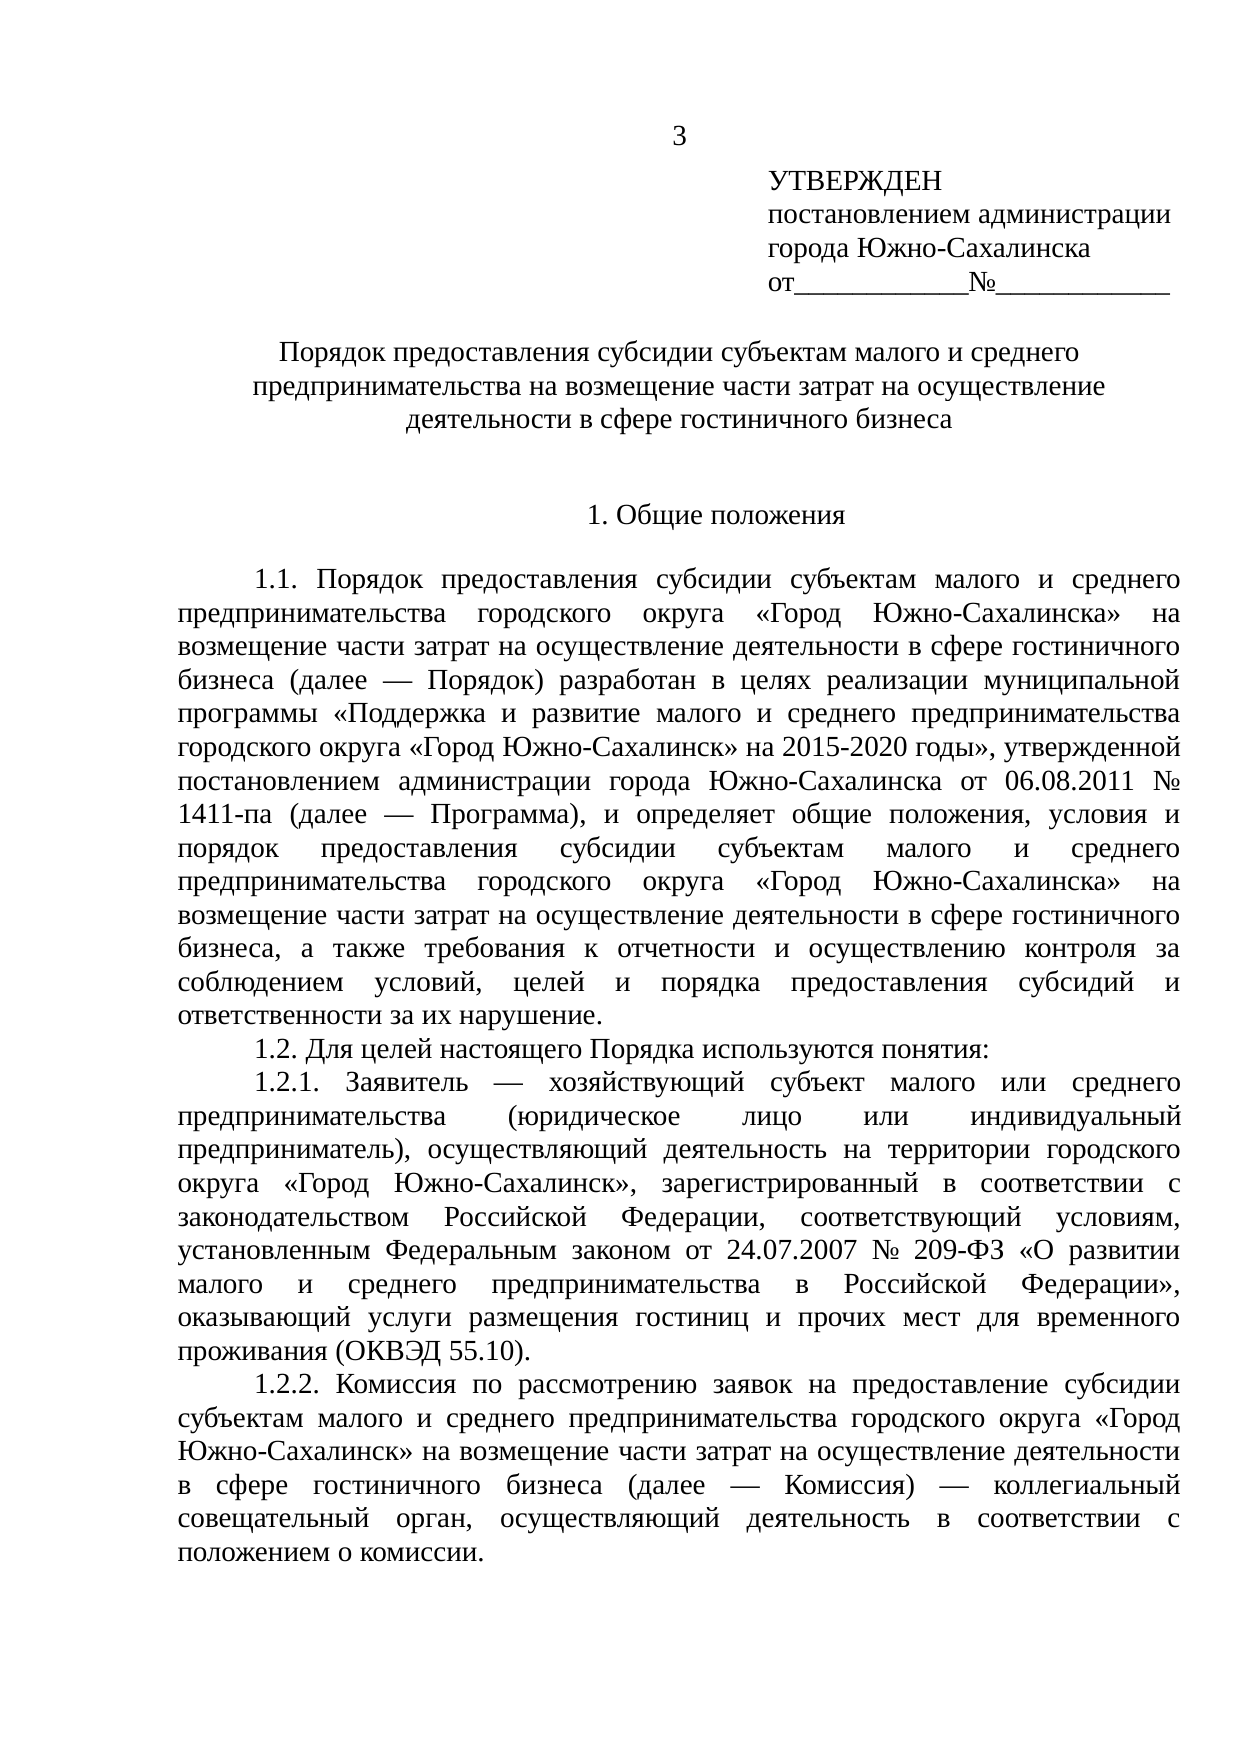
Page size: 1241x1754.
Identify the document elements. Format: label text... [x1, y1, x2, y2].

text 1.1. Порядок предоставления субсидии субъектам малого и среднего предпринимательства городского округа «Город Южно-Сахалинска» на возмещение части затрат на осуществление деятельности в сфере гостиничного бизнеса (далее — Порядок) разработан в целях реализации муниципальной программы «Поддержка и развитие малого и среднего предпринимательства городского округа «Город Южно-Сахалинск» на 2015-2020 годы», утвержденной постановлением администрации города Южно-Сахалинска от 06.08.2011 № 1411-па (далее — Программа), и определяет общие положения, условия и порядок предоставления субсидии субъектам малого и среднего предпринимательства городского округа «Город Южно-Сахалинска» на возмещение части затрат на осуществление деятельности в сфере гостиничного бизнеса, а также требования к отчетности и осуществлению контроля за соблюдением условий, целей и порядка предоставления субсидий и ответственности за их нарушение. [177, 562, 1181, 1031]
text Порядок предоставления субсидии субъектам малого и среднего предпринимательства на возмещение части затрат на осуществление деятельности в сфере гостиничного бизнеса [177, 334, 1181, 435]
text 1.2. Для целей настоящего Порядка используются понятия: [177, 1031, 1181, 1065]
text 1.2.1. Заявитель — хозяйствующий субъект малого или среднего предпринимательства (юридическое лицо или индивидуальный предприниматель), осуществляющий деятельность на территории городского округа «Город Южно-Сахалинск», зарегистрированный в соответствии с законодательством Российской Федерации, соответствующий условиям, установленным Федеральным законом от 24.07.2007 № 209-ФЗ «О развитии малого и среднего предпринимательства в Российской Федерации», оказывающий услуги размещения гостиниц и прочих мест для временного проживания (ОКВЭД 55.10). [177, 1065, 1181, 1367]
text 1. Общие положения [177, 497, 1181, 531]
text 1.2.2. Комиссия по рассмотрению заявок на предоставление субсидии субъектам малого и среднего предпринимательства городского округа «Город Южно-Сахалинск» на возмещение части затрат на осуществление деятельности в сфере гостиничного бизнеса (далее — Комиссия) — коллегиальный совещательный орган, осуществляющий деятельность в соответствии с положением о комиссии. [177, 1367, 1181, 1568]
table_header УТВЕРЖДЕН постановлением администрации города Южно-Сахалинска от____________№____________ [762, 158, 1181, 303]
table_header [177, 158, 762, 303]
